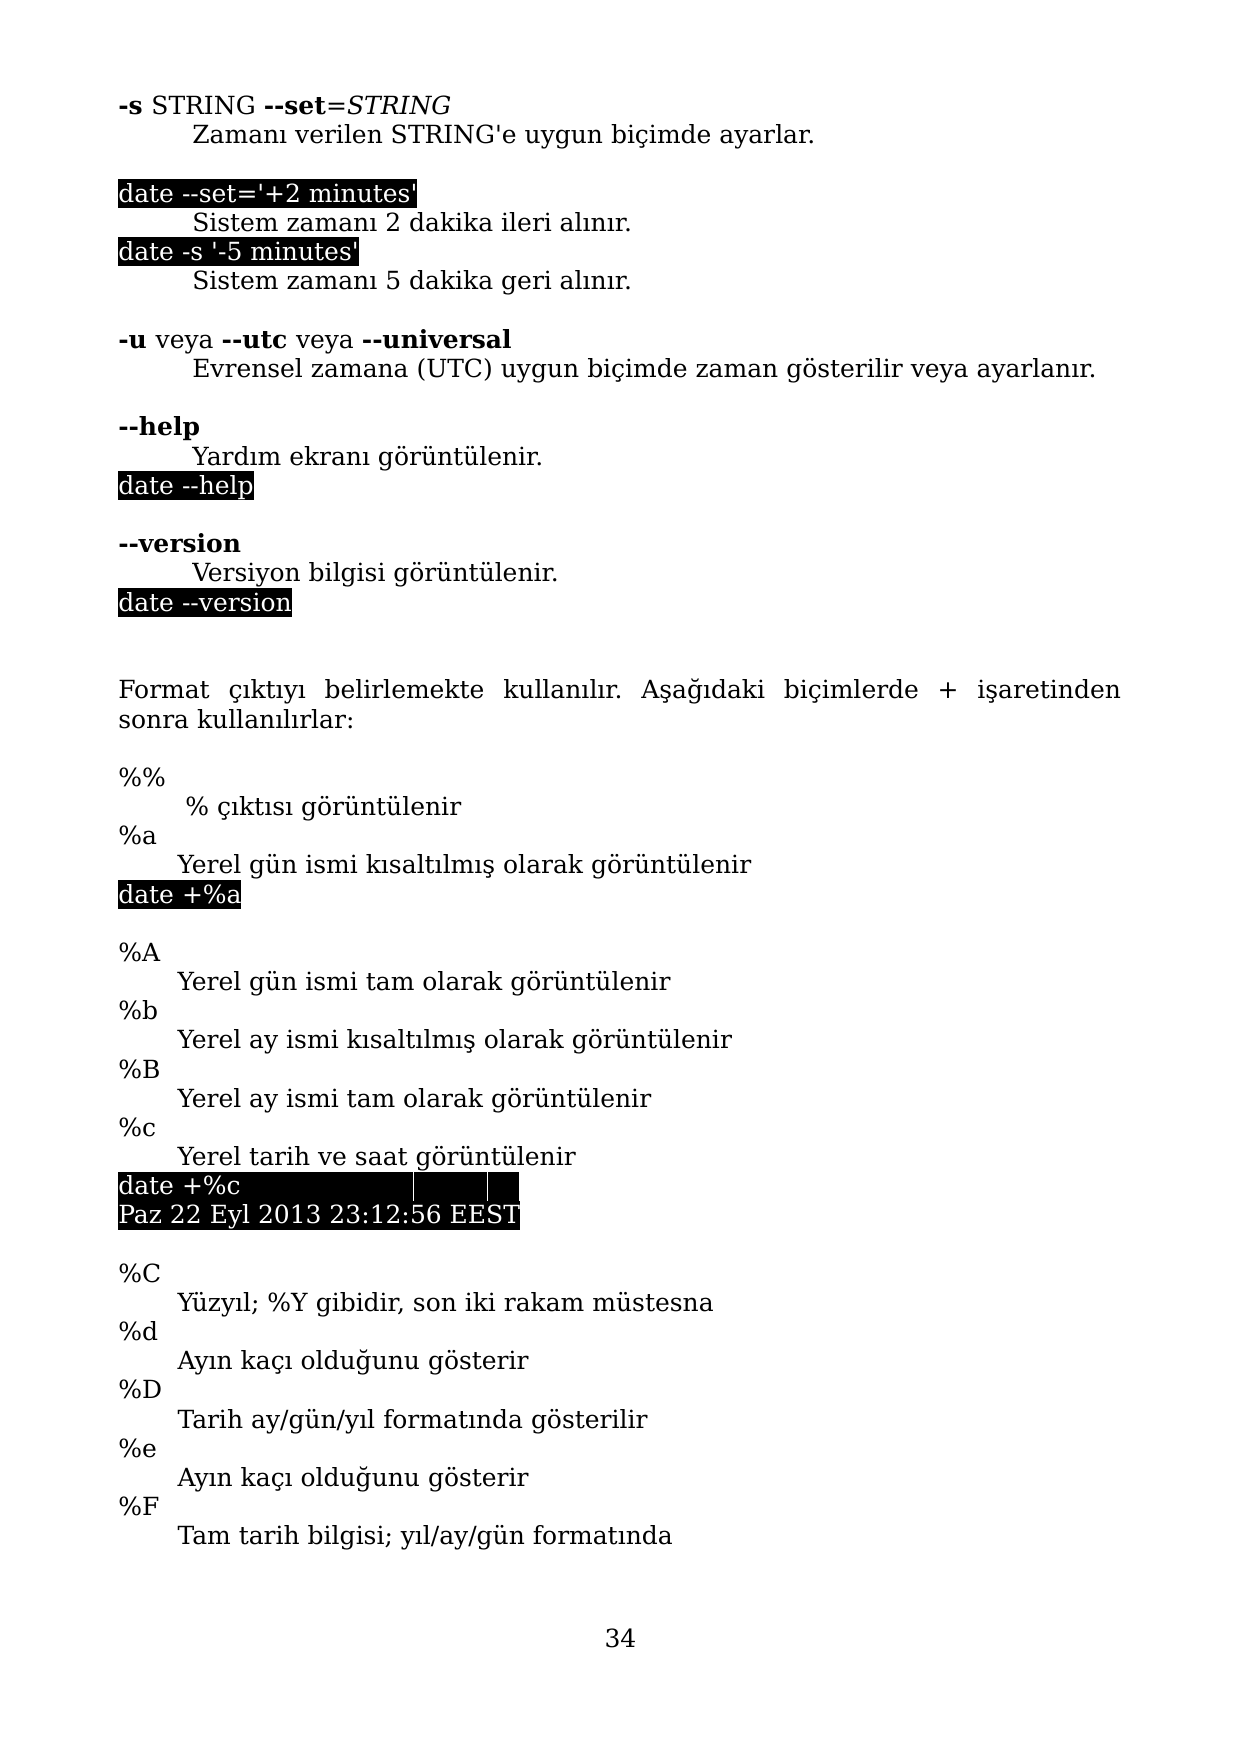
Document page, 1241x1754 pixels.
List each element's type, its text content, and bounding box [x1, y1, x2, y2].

list Yerel gün ismi kısaltılmış olarak görüntülenir [177, 851, 1122, 880]
list Yerel gün ismi tam olarak görüntülenir [177, 967, 1122, 997]
subtitle %% [118, 763, 1122, 792]
subtitle %B [118, 1055, 1122, 1084]
text Versiyon bilgisi görüntülenir. [118, 559, 1122, 588]
subtitle %F [118, 1492, 1122, 1522]
list Sistem zamanı 5 dakika geri alınır. [118, 266, 1122, 296]
subtitle %C [118, 1259, 1122, 1288]
list Tarih ay/gün/yıl formatında gösterilir [177, 1405, 1122, 1434]
list date -s '-5 minutes' [118, 237, 1122, 266]
subtitle %d [118, 1317, 1122, 1347]
list % çıktısı görüntülenir [177, 792, 1122, 822]
subtitle %D [118, 1376, 1122, 1405]
list Zamanı verilen STRING'e uygun biçimde ayarlar. [118, 121, 1122, 150]
list date +%a [118, 880, 1122, 909]
list Yüzyıl; %Y gibidir, son iki rakam müstesna [177, 1288, 1122, 1317]
list Ayın kaçı olduğunu gösterir [177, 1463, 1122, 1492]
text Format çıktıyı belirlemekte kullanılır. Aşağıdaki biçimlerde + işaretinden sonra kullanılırlar: [118, 676, 1122, 734]
subtitle %a [118, 822, 1122, 851]
subtitle %c [118, 1113, 1122, 1142]
subtitle %b [118, 997, 1122, 1026]
list Yerel ay ismi tam olarak görüntülenir [177, 1084, 1122, 1113]
list date --set='+2 minutes' [118, 179, 1122, 208]
list Ayın kaçı olduğunu gösterir [177, 1347, 1122, 1376]
list date --help [118, 471, 1122, 500]
subtitle --help [118, 412, 1122, 442]
list Evrensel zamana (UTC) uygun biçimde zaman gösterilir veya ayarlanır. [118, 354, 1122, 383]
text date --version [118, 588, 1122, 617]
list date +%c [118, 1172, 1122, 1201]
list Yerel ay ismi kısaltılmış olarak görüntülenir [177, 1026, 1122, 1055]
subtitle -u veya --utc veya --universal [118, 325, 1122, 354]
subtitle -s STRING --set=STRING [118, 91, 1122, 121]
list Tam tarih bilgisi; yıl/ay/gün formatında [177, 1522, 1122, 1551]
list Yardım ekranı görüntülenir. [118, 442, 1122, 471]
subtitle %e [118, 1434, 1122, 1463]
subtitle --version [118, 529, 1122, 559]
list Sistem zamanı 2 dakika ileri alınır. [118, 208, 1122, 237]
subtitle %A [118, 938, 1122, 967]
list Yerel tarih ve saat görüntülenir [177, 1142, 1122, 1172]
list Paz 22 Eyl 2013 23:12:56 EEST [118, 1201, 1122, 1230]
